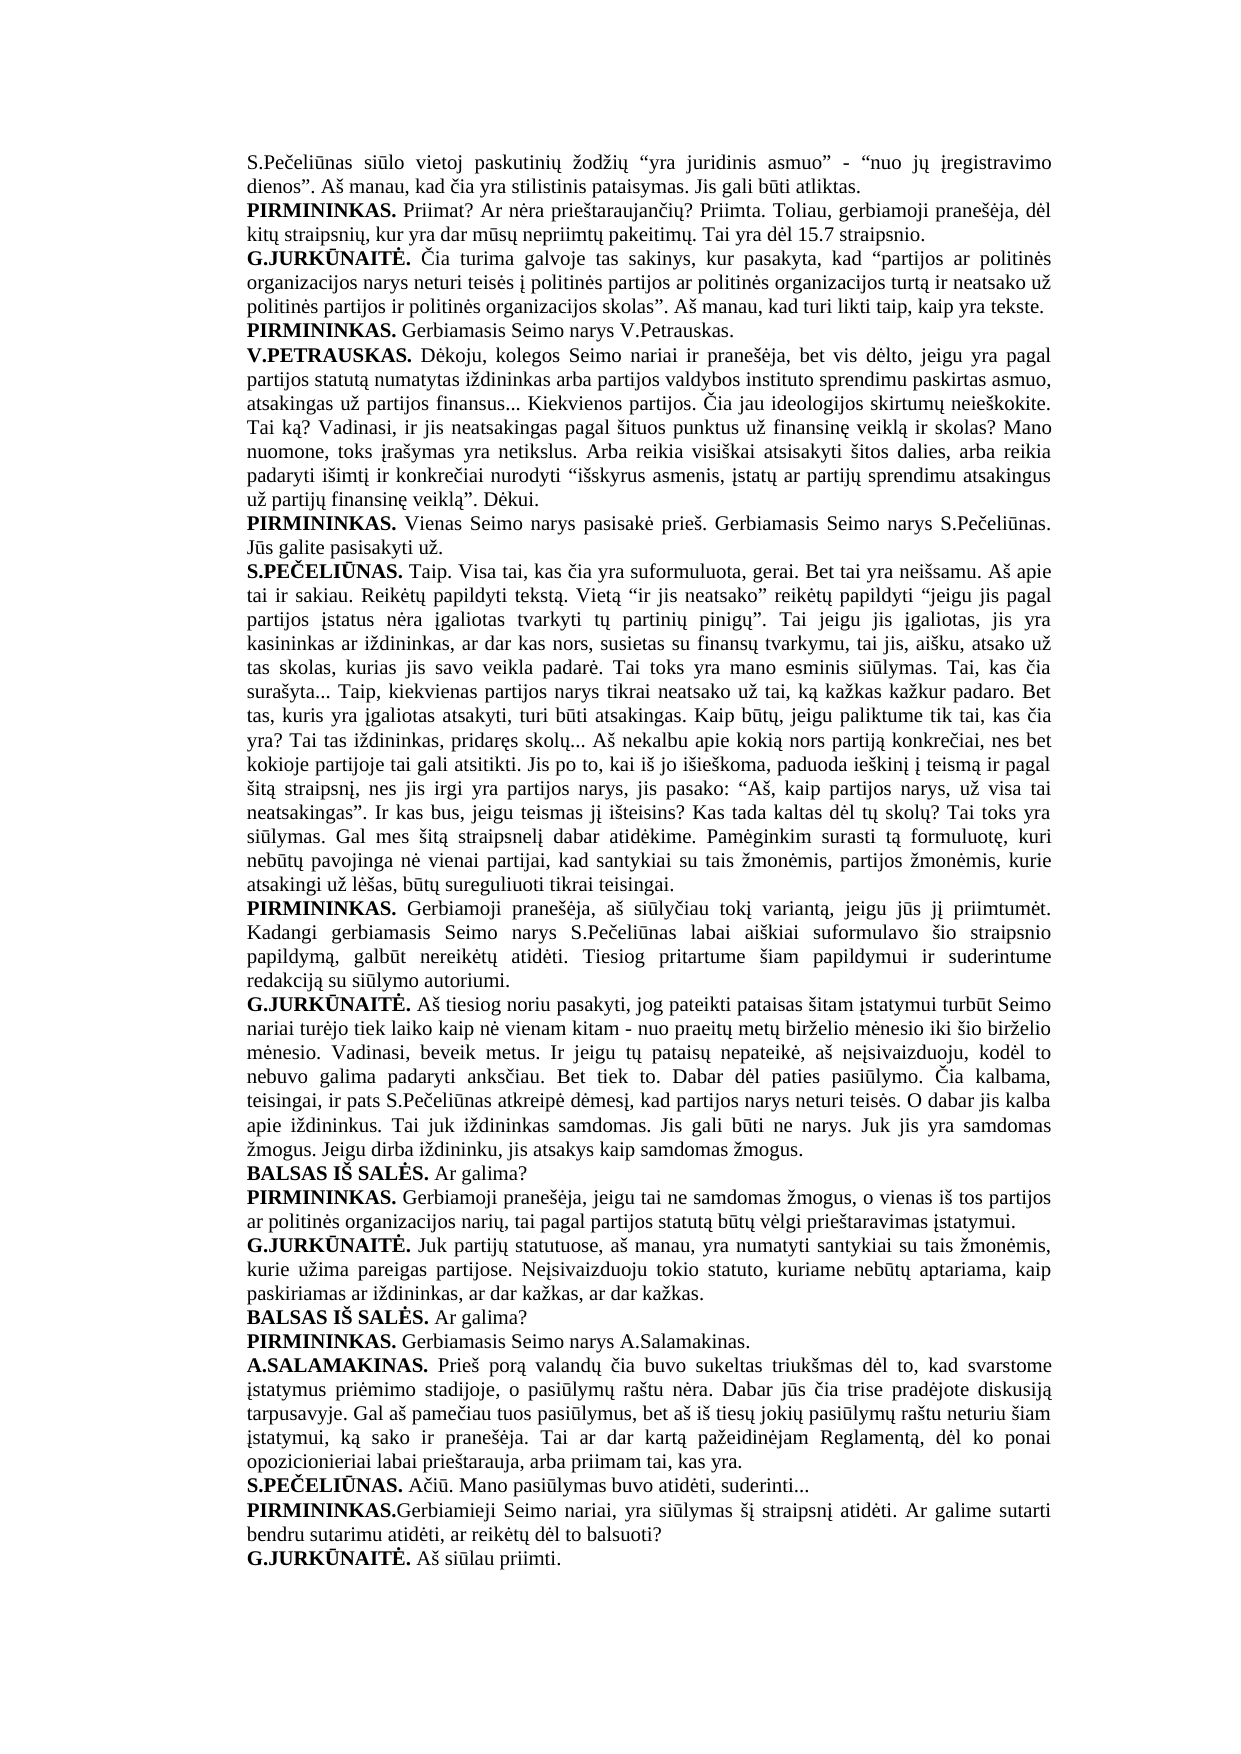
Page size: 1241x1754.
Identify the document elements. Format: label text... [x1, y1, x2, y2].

text G.JURKŪNAITĖ. Čia turima galvoje tas sakinys, kur pasakyta, kad “partijos ar politinės organizacijos narys neturi teisės į politinės partijos ar politinės organizacijos turtą ir neatsako už politinės partijos ir politinės organizacijos skolas”. Aš manau, kad turi likti taip, kaip yra tekste. [247, 246, 1053, 318]
text G.JURKŪNAITĖ. Aš tiesiog noriu pasakyti, jog pateikti pataisas šitam įstatymui turbūt Seimo nariai turėjo tiek laiko kaip nė vienam kitam - nuo praeitų metų birželio mėnesio iki šio birželio mėnesio. Vadinasi, beveik metus. Ir jeigu tų pataisų nepateikė, aš neįsivaizduoju, kodėl to nebuvo galima padaryti anksčiau. Bet tiek to. Dabar dėl paties pasiūlymo. Čia kalbama, teisingai, ir pats S.Pečeliūnas atkreipė dėmesį, kad partijos narys neturi teisės. O dabar jis kalba apie iždininkus. Tai juk iždininkas samdomas. Jis gali būti ne narys. Juk jis yra samdomas žmogus. Jeigu dirba iždininku, jis atsakys kaip samdomas žmogus. [247, 992, 1053, 1161]
text PIRMININKAS. Vienas Seimo narys pasisakė prieš. Gerbiamasis Seimo narys S.Pečeliūnas. Jūs galite pasisakyti už. [247, 511, 1053, 559]
text PIRMININKAS. Gerbiamasis Seimo narys V.Petrauskas. [247, 318, 1053, 342]
text S.PEČELIŪNAS. Ačiū. Mano pasiūlymas buvo atidėti, suderinti... [247, 1473, 1053, 1497]
text BALSAS IŠ SALĖS. Ar galima? [247, 1161, 1053, 1185]
text S.Pečeliūnas siūlo vietoj paskutinių žodžių “yra juridinis asmuo” - “nuo jų įregistravimo dienos”. Aš manau, kad čia yra stilistinis pataisymas. Jis gali būti atliktas. [247, 150, 1053, 198]
text PIRMININKAS.Gerbiamieji Seimo nariai, yra siūlymas šį straipsnį atidėti. Ar galime sutarti bendru sutarimu atidėti, ar reikėtų dėl to balsuoti? [247, 1497, 1053, 1546]
text S.PEČELIŪNAS. Taip. Visa tai, kas čia yra suformuluota, gerai. Bet tai yra neišsamu. Aš apie tai ir sakiau. Reikėtų papildyti tekstą. Vietą “ir jis neatsako” reikėtų papildyti “jeigu jis pagal partijos įstatus nėra įgaliotas tvarkyti tų partinių pinigų”. Tai jeigu jis įgaliotas, jis yra kasininkas ar iždininkas, ar dar kas nors, susietas su finansų tvarkymu, tai jis, aišku, atsako už tas skolas, kurias jis savo veikla padarė. Tai toks yra mano esminis siūlymas. Tai, kas čia surašyta... Taip, kiekvienas partijos narys tikrai neatsako už tai, ką kažkas kažkur padaro. Bet tas, kuris yra įgaliotas atsakyti, turi būti atsakingas. Kaip būtų, jeigu paliktume tik tai, kas čia yra? Tai tas iždininkas, pridaręs skolų... Aš nekalbu apie kokią nors partiją konkrečiai, nes bet kokioje partijoje tai gali atsitikti. Jis po to, kai iš jo išieškoma, paduoda ieškinį į teismą ir pagal šitą straipsnį, nes jis irgi yra partijos narys, jis pasako: “Aš, kaip partijos narys, už visa tai neatsakingas”. Ir kas bus, jeigu teismas jį išteisins? Kas tada kaltas dėl tų skolų? Tai toks yra siūlymas. Gal mes šitą straipsnelį dabar atidėkime. Pamėginkim surasti tą formuluotę, kuri nebūtų pavojinga nė vienai partijai, kad santykiai su tais žmonėmis, partijos žmonėmis, kurie atsakingi už lėšas, būtų sureguliuoti tikrai teisingai. [247, 559, 1053, 896]
text G.JURKŪNAITĖ. Juk partijų statutuose, aš manau, yra numatyti santykiai su tais žmonėmis, kurie užima pareigas partijose. Neįsivaizduoju tokio statuto, kuriame nebūtų aptariama, kaip paskiriamas ar iždininkas, ar dar kažkas, ar dar kažkas. [247, 1233, 1053, 1305]
text A.SALAMAKINAS. Prieš porą valandų čia buvo sukeltas triukšmas dėl to, kad svarstome įstatymus priėmimo stadijoje, o pasiūlymų raštu nėra. Dabar jūs čia trise pradėjote diskusiją tarpusavyje. Gal aš pamečiau tuos pasiūlymus, bet aš iš tiesų jokių pasiūlymų raštu neturiu šiam įstatymui, ką sako ir pranešėja. Tai ar dar kartą pažeidinėjam Reglamentą, dėl ko ponai opozicionieriai labai prieštarauja, arba priimam tai, kas yra. [247, 1353, 1053, 1473]
text PIRMININKAS. Gerbiamoji pranešėja, aš siūlyčiau tokį variantą, jeigu jūs jį priimtumėt. Kadangi gerbiamasis Seimo narys S.Pečeliūnas labai aiškiai suformulavo šio straipsnio papildymą, galbūt nereikėtų atidėti. Tiesiog pritartume šiam papildymui ir suderintume redakciją su siūlymo autoriumi. [247, 896, 1053, 992]
text BALSAS IŠ SALĖS. Ar galima? [247, 1305, 1053, 1329]
text V.PETRAUSKAS. Dėkoju, kolegos Seimo nariai ir pranešėja, bet vis dėlto, jeigu yra pagal partijos statutą numatytas iždininkas arba partijos valdybos instituto sprendimu paskirtas asmuo, atsakingas už partijos finansus... Kiekvienos partijos. Čia jau ideologijos skirtumų neieškokite. Tai ką? Vadinasi, ir jis neatsakingas pagal šituos punktus už finansinę veiklą ir skolas? Mano nuomone, toks įrašymas yra netikslus. Arba reikia visiškai atsisakyti šitos dalies, arba reikia padaryti išimtį ir konkrečiai nurodyti “išskyrus asmenis, įstatų ar partijų sprendimu atsakingus už partijų finansinę veiklą”. Dėkui. [247, 342, 1053, 511]
text PIRMININKAS. Gerbiamasis Seimo narys A.Salamakinas. [247, 1329, 1053, 1353]
text G.JURKŪNAITĖ. Aš siūlau priimti. [247, 1546, 1053, 1570]
text PIRMININKAS. Gerbiamoji pranešėja, jeigu tai ne samdomas žmogus, o vienas iš tos partijos ar politinės organizacijos narių, tai pagal partijos statutą būtų vėlgi prieštaravimas įstatymui. [247, 1185, 1053, 1233]
text PIRMININKAS. Priimat? Ar nėra prieštaraujančių? Priimta. Toliau, gerbiamoji pranešėja, dėl kitų straipsnių, kur yra dar mūsų nepriimtų pakeitimų. Tai yra dėl 15.7 straipsnio. [247, 198, 1053, 246]
